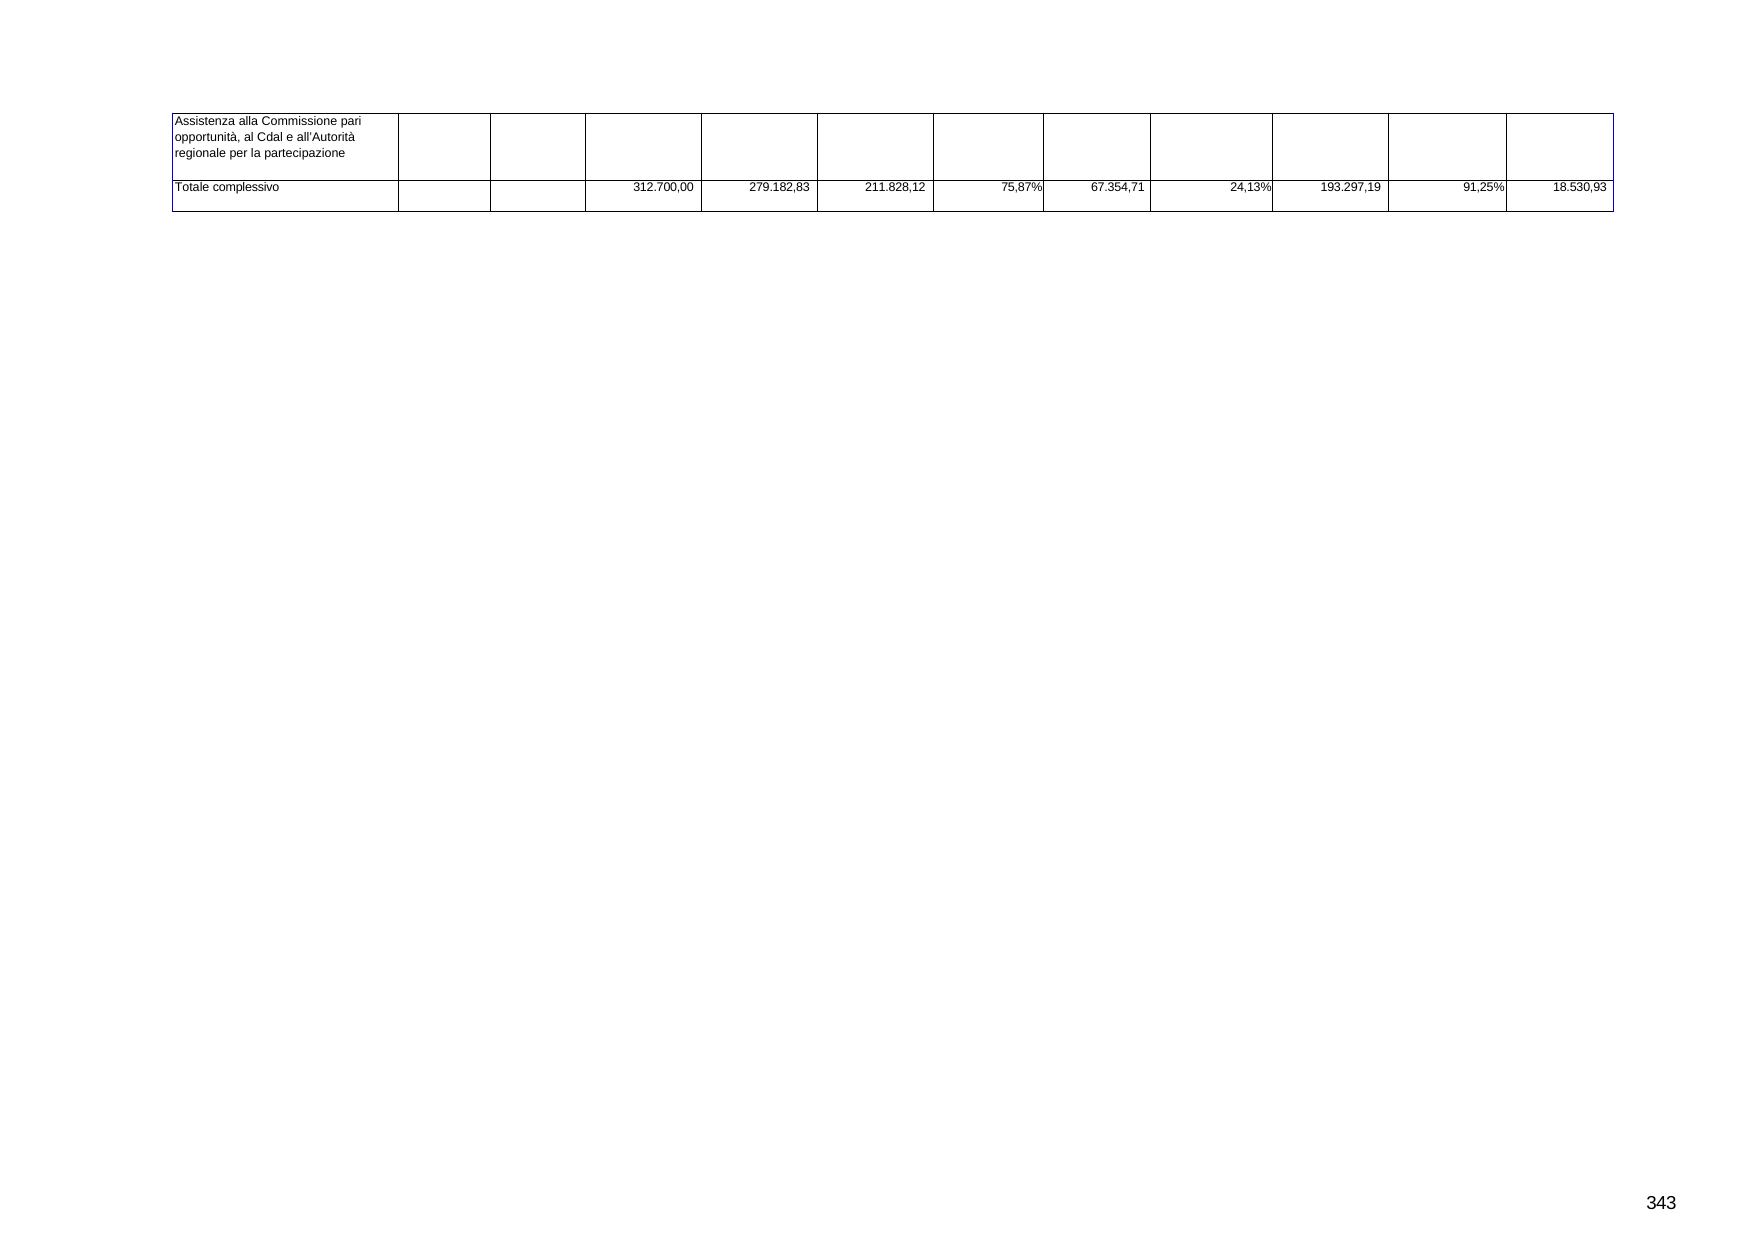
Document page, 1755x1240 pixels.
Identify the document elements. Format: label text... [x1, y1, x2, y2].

table_cell 24,13% [1151, 181, 1272, 211]
table_cell [702, 114, 817, 180]
table_cell 18.530,93 [1507, 181, 1613, 211]
table_cell 211.828,12 [818, 181, 933, 211]
table_cell [491, 114, 585, 180]
table_cell 279.182,83 [702, 181, 817, 211]
table_cell [1273, 114, 1388, 180]
table_cell Totale complessivo [173, 181, 398, 211]
table_cell [1151, 114, 1272, 180]
table_cell [1389, 114, 1506, 180]
table_cell 193.297,19 [1273, 181, 1388, 211]
table_cell 91,25% [1389, 181, 1506, 211]
table_cell [1044, 114, 1150, 180]
table_cell 312.700,00 [586, 181, 701, 211]
table_cell [586, 114, 701, 180]
table_cell [934, 114, 1043, 180]
table_cell [1507, 114, 1613, 180]
table_cell [818, 114, 933, 180]
table_cell 75,87% [934, 181, 1043, 211]
table_cell [491, 181, 585, 211]
table_cell [399, 181, 490, 211]
table_cell Assistenza alla Commissione pari opportunità, al Cdal e all’Autorità regionale per la partecipazione [173, 114, 398, 180]
table_cell 67.354,71 [1044, 181, 1150, 211]
table_cell [399, 114, 490, 180]
